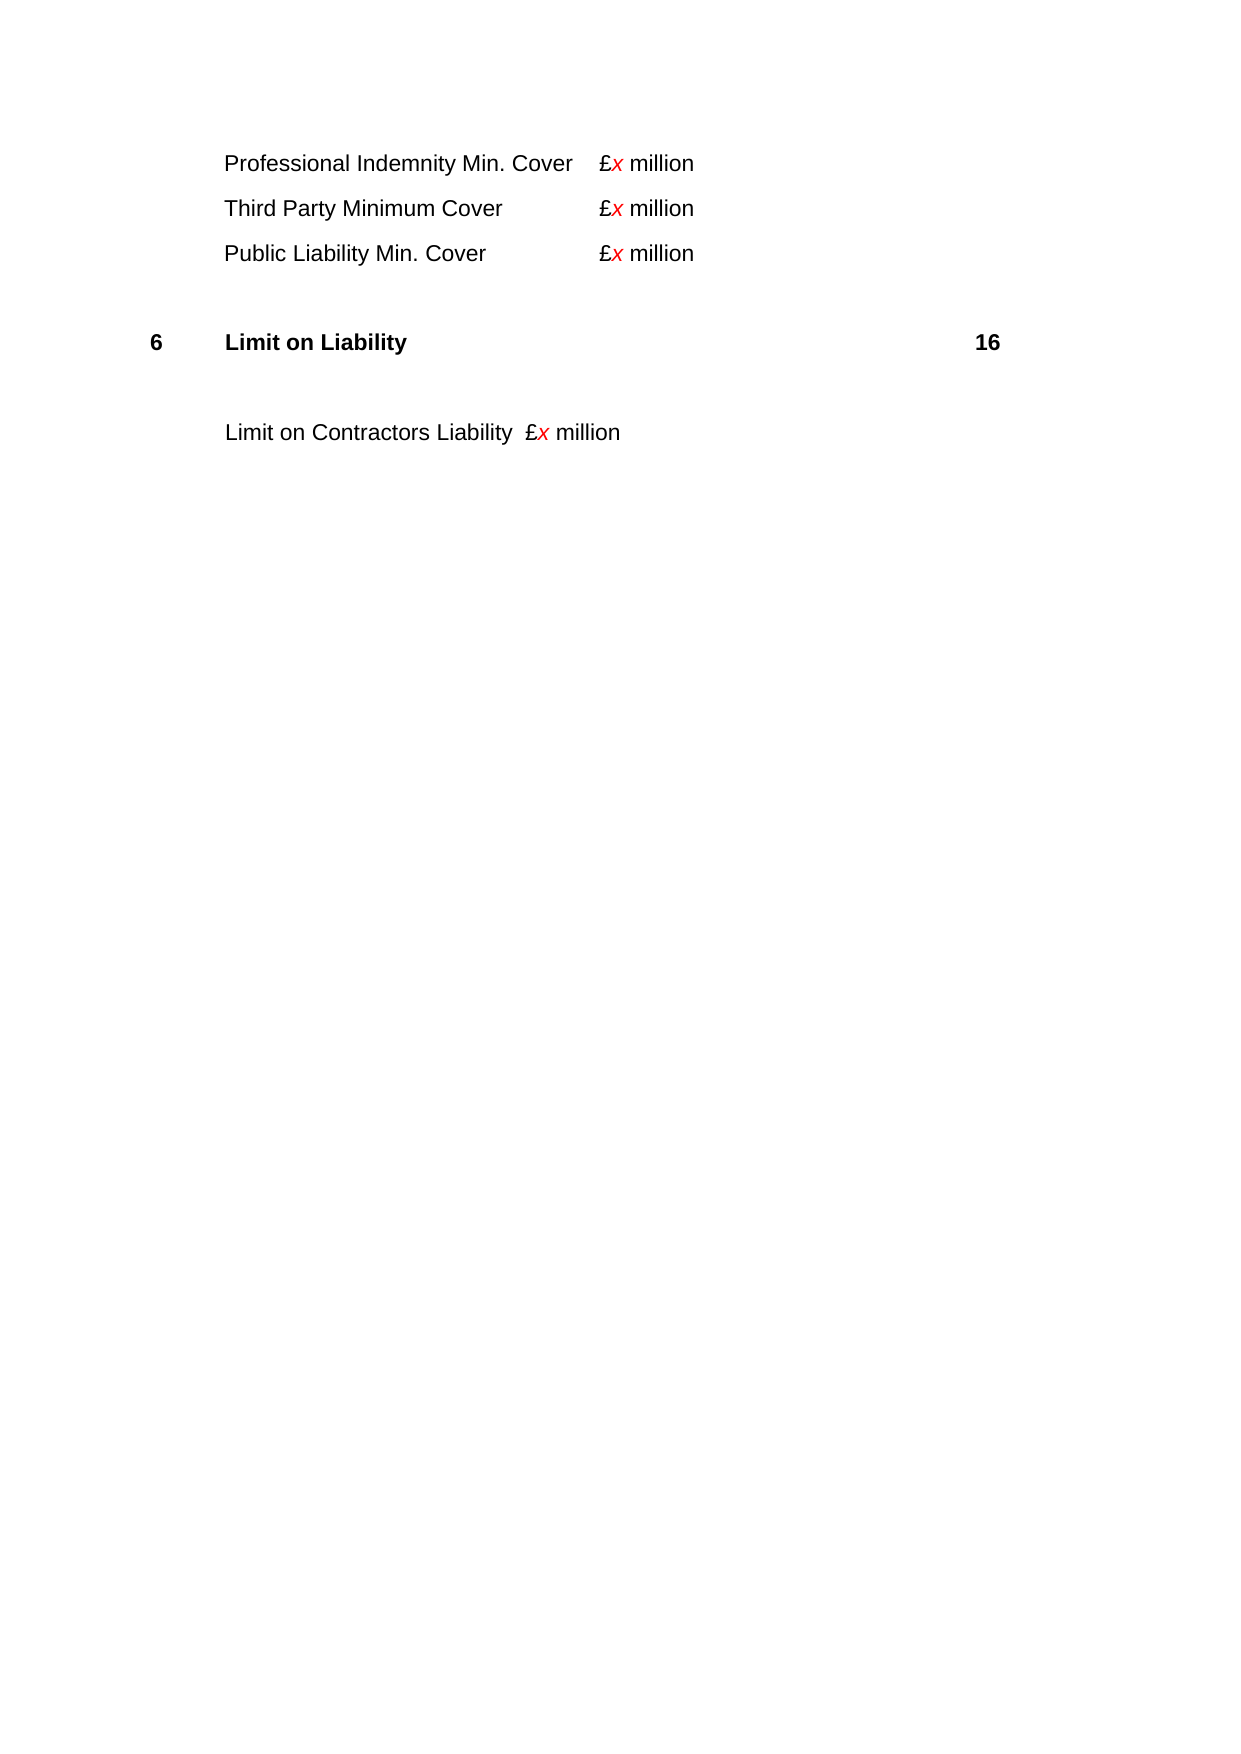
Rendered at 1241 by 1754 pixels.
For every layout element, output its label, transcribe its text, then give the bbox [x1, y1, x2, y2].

text Public Liability Min. Cover £x million [224, 239, 1090, 266]
text Professional Indemnity Min. Cover £x million [224, 150, 1090, 176]
text 6 Limit on Liability 16 [150, 329, 1090, 356]
text Limit on Contractors Liability £x million [150, 419, 1090, 445]
text Third Party Minimum Cover £x million [224, 195, 1090, 221]
